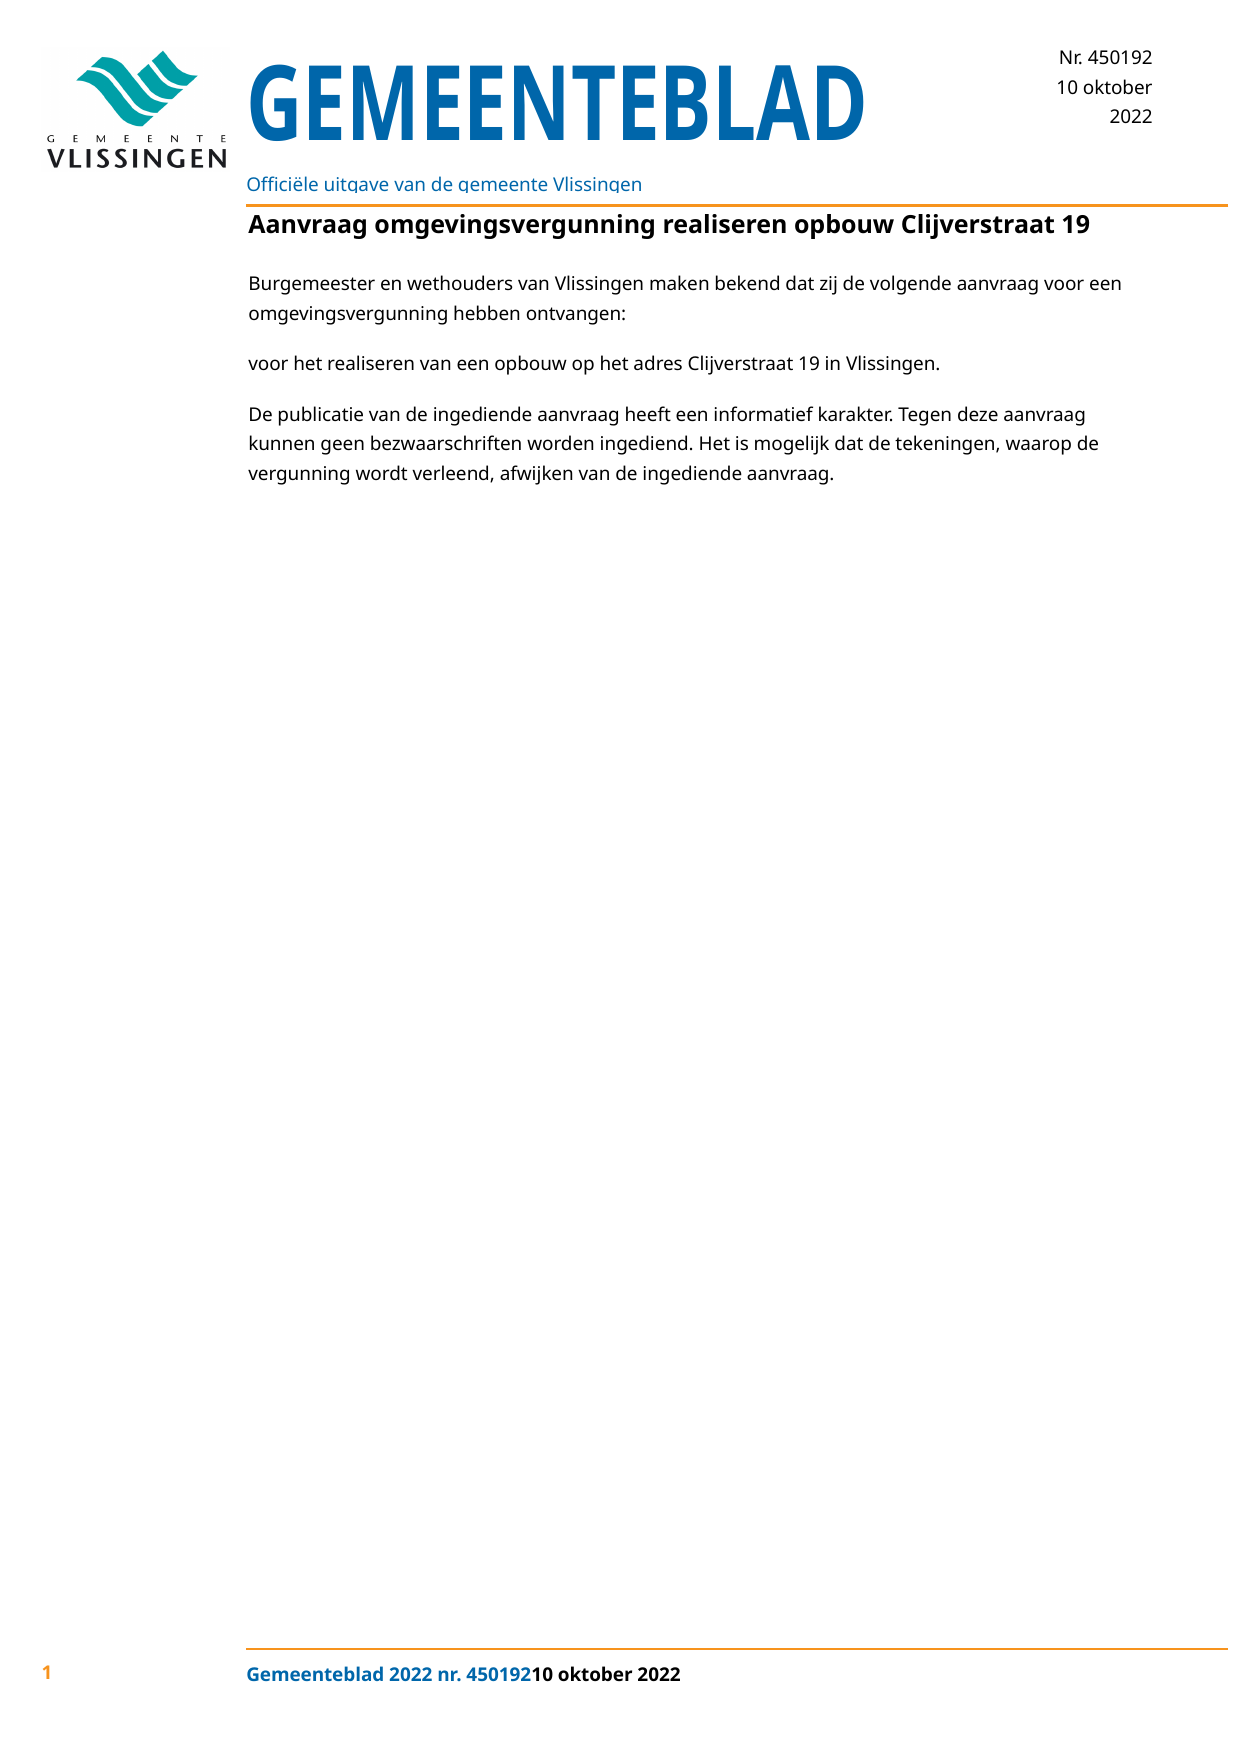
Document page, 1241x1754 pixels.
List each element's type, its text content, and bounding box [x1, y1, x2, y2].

text Aanvraag omgevingsvergunning realiseren opbouw Clijverstraat 19 [248, 207, 1152, 241]
picture [41, 47, 231, 172]
text voor het realiseren van een opbouw op het adres Clijverstraat 19 in Vlissingen. [248, 350, 1152, 376]
text De publicatie van de ingediende aanvraag heeft een informatief karakter. Tegen deze aanvraag kunnen geen bezwaarschriften worden ingediend. Het is mogelijk dat de tekeningen, waarop de vergunning wordt verleend, afwijken van de ingediende aanvraag. [248, 401, 1152, 486]
text Burgemeester en wethouders van Vlissingen maken bekend dat zij de volgende aanvraag voor een omgevingsvergunning hebben ontvangen: [248, 270, 1152, 326]
